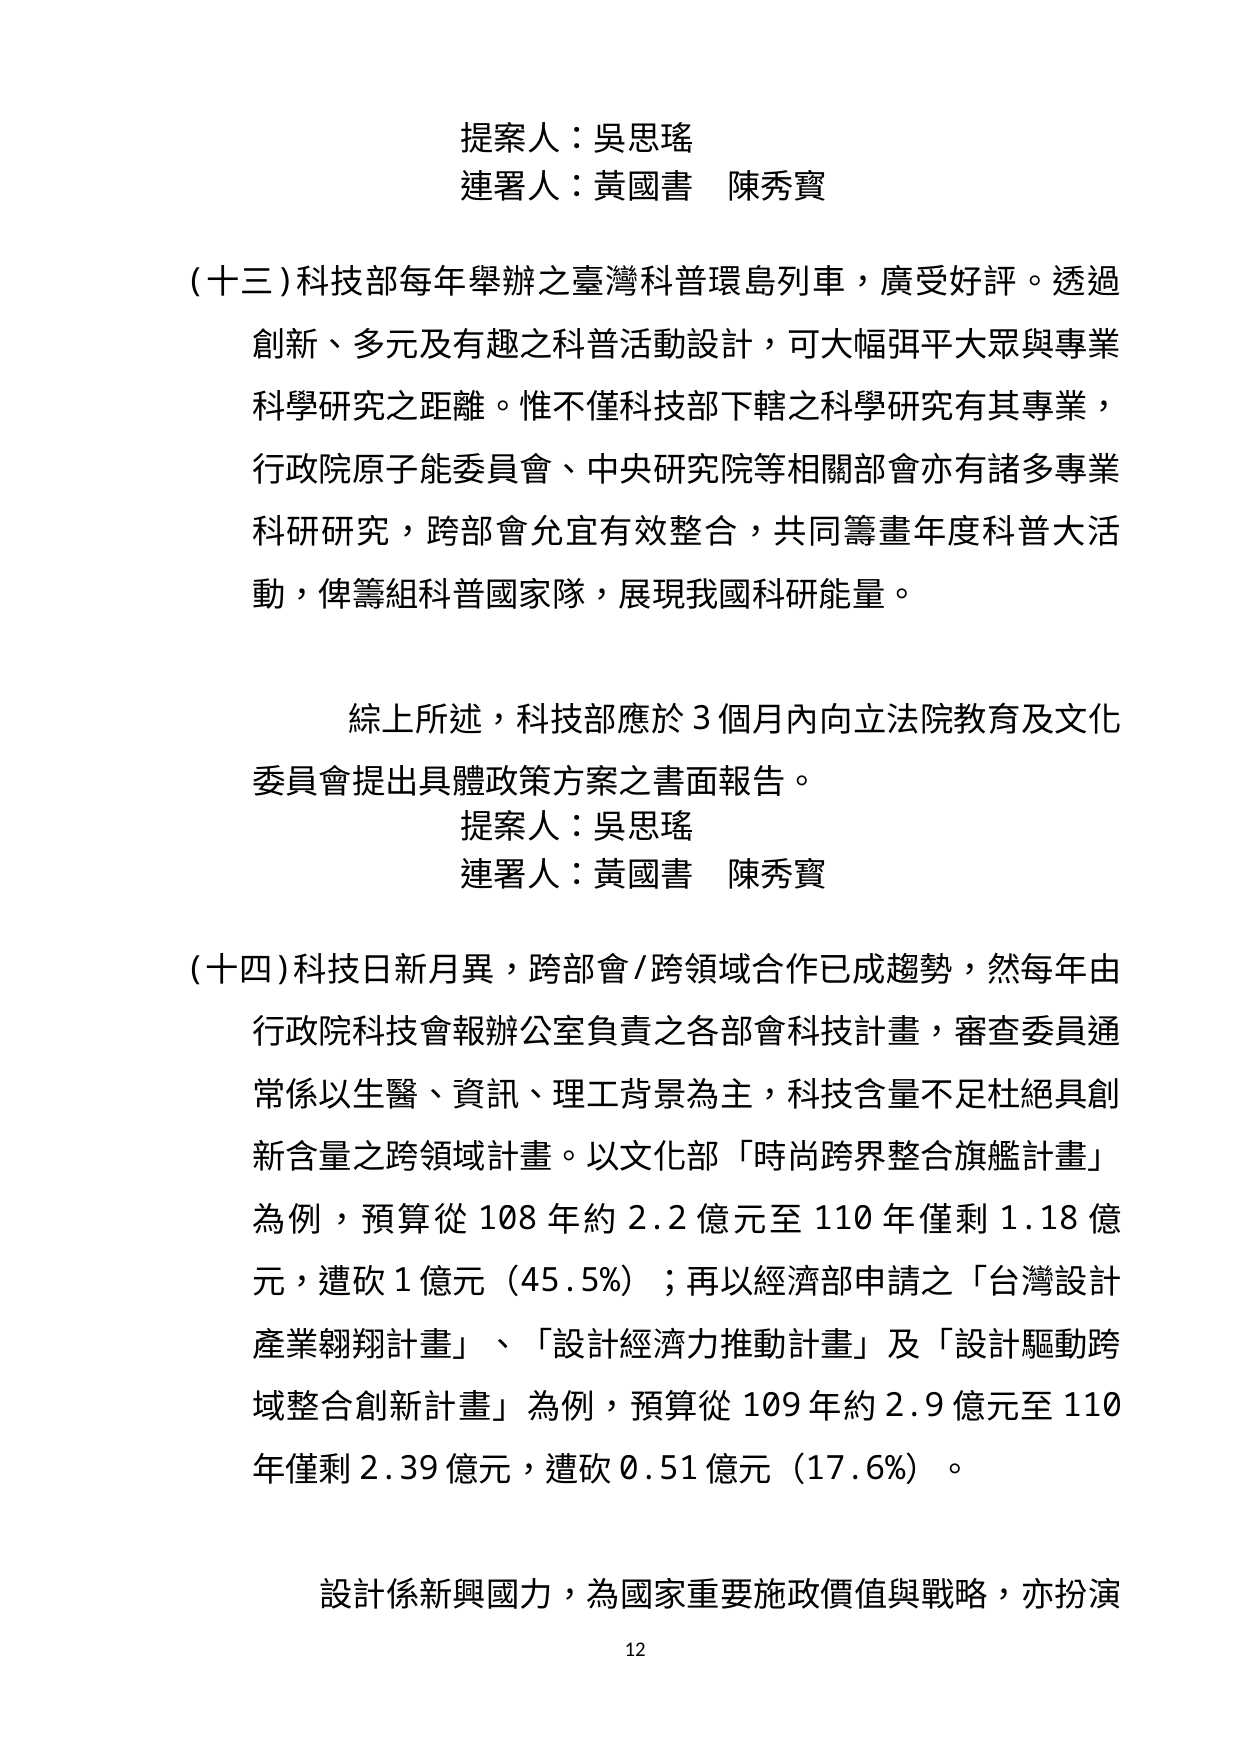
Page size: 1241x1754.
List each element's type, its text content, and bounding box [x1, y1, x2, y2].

text 連署人：黃國書 陳秀寳 [460, 160, 1122, 208]
text 提案人：吳思瑤 [460, 800, 1122, 848]
text 提案人：吳思瑤 [460, 112, 1122, 160]
text (十四)科技日新月異，跨部會/跨領域合作已成趨勢，然每年由行政院科技會報辦公室負責之各部會科技計畫，審查委員通常係以生醫、資訊、理工背景為主，科技含量不足杜絕具創新含量之跨領域計畫。以文化部「時尚跨界整合旗艦計畫」為例，預算從108年約2.2億元至110年僅剩1.18億元，遭砍1億元（45.5%）；再以經濟部申請之「台灣設計產業翱翔計畫」、「設計經濟力推動計畫」及「設計驅動跨域整合創新計畫」為例，預算從109年約2.9億元至110年僅剩2.39億元，遭砍0.51億元（17.6%）。 [185, 925, 1122, 1487]
text 設計係新興國力，為國家重要施政價值與戰略，亦扮演 [185, 1550, 1122, 1612]
text 綜上所述，科技部應於3個月內向立法院教育及文化委員會提出具體政策方案之書面報告。 [185, 675, 1122, 800]
text (十三)科技部每年舉辦之臺灣科普環島列車，廣受好評。透過創新、多元及有趣之科普活動設計，可大幅弭平大眾與專業科學研究之距離。惟不僅科技部下轄之科學研究有其專業，行政院原子能委員會、中央研究院等相關部會亦有諸多專業科研研究，跨部會允宜有效整合，共同籌畫年度科普大活動，俾籌組科普國家隊，展現我國科研能量。 [185, 237, 1122, 612]
text 連署人：黃國書 陳秀寳 [460, 848, 1122, 896]
